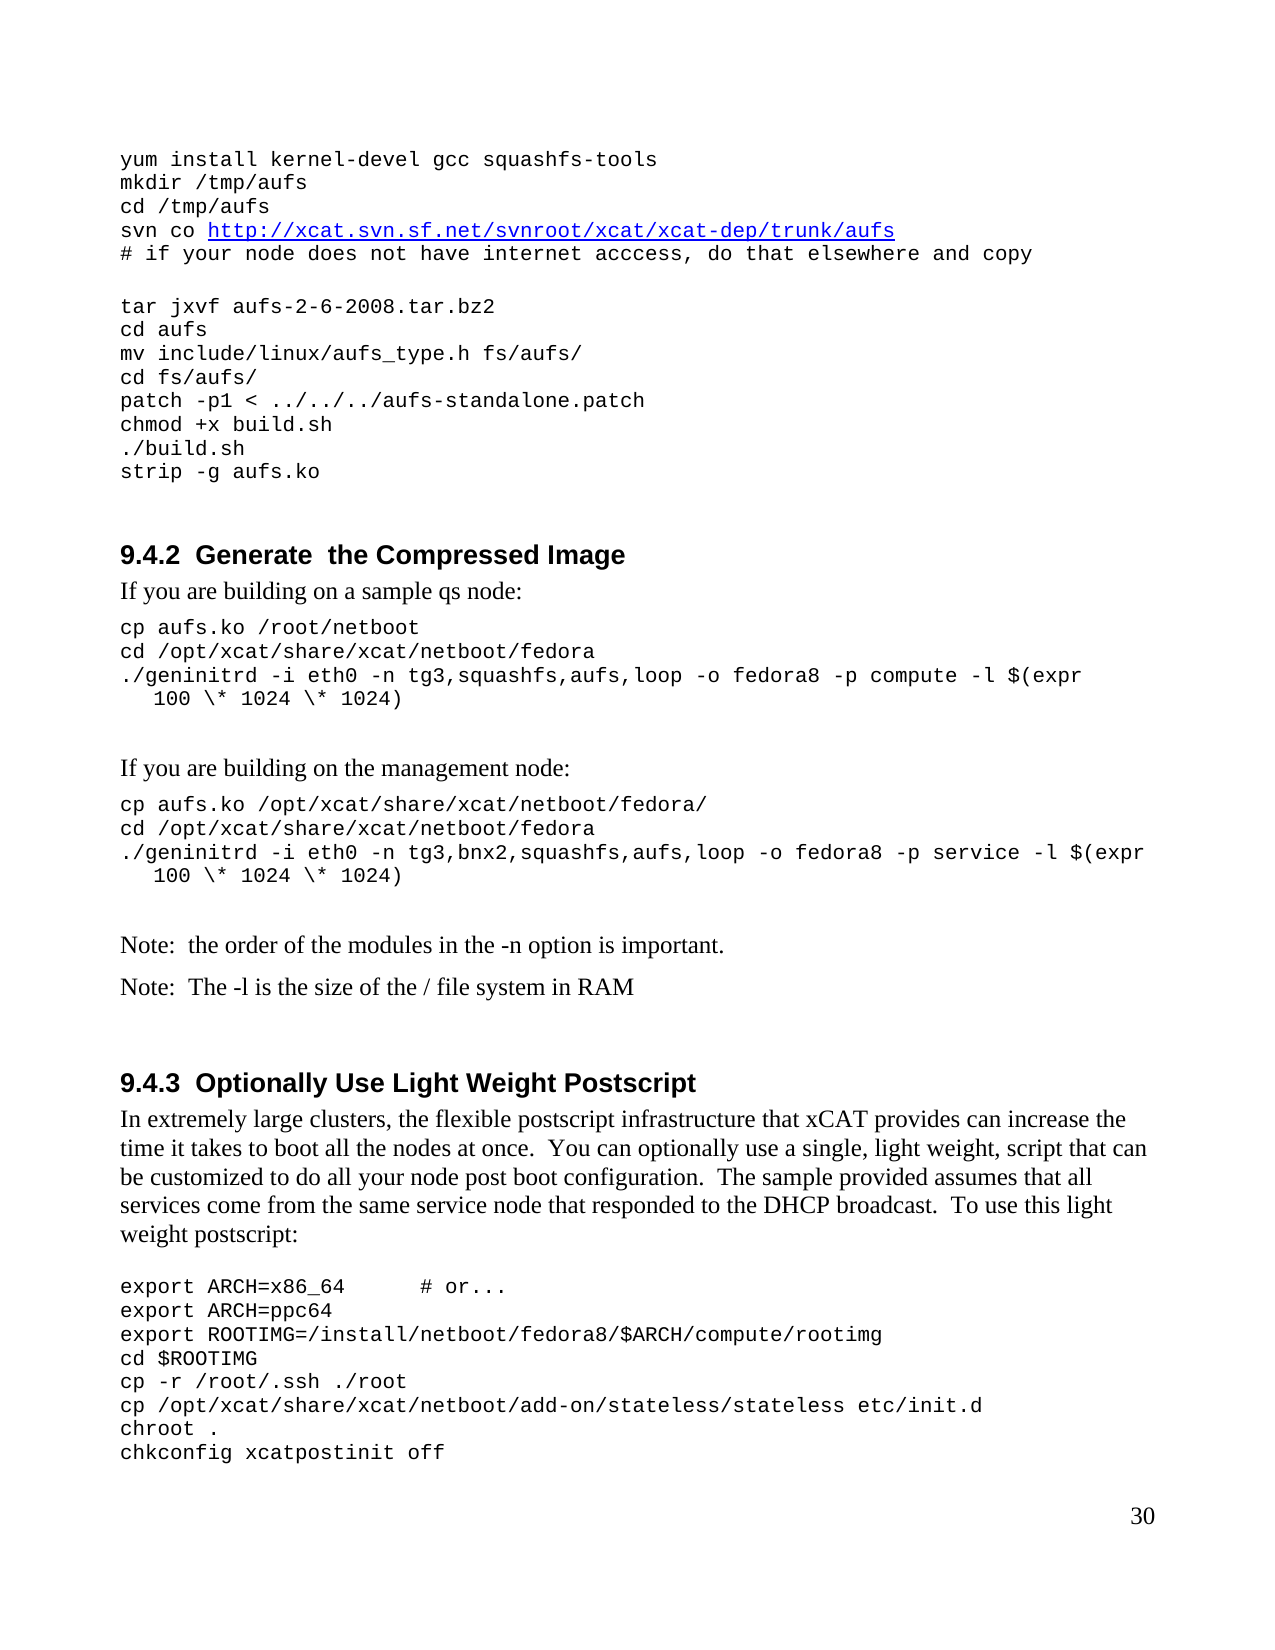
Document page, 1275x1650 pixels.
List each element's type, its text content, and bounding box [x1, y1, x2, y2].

text ./build.sh [120, 238, 1155, 262]
text If you are building on a sample qs node: [120, 377, 1155, 406]
text chkconfig xcatpostinit off [120, 1243, 1155, 1266]
text ./geninitrd -i eth0 -n tg3,bnx2,squashfs,aufs,loop -o fedora8 -p service -l $(expr 100 \* 1024 \* 1024) [120, 642, 1155, 690]
text export ARCH=ppc64 [120, 1101, 1155, 1124]
text cd $ROOTIMG [120, 1148, 1155, 1172]
text Note: the order of the modules in the -n option is important. [120, 731, 1155, 760]
text chroot . [120, 1219, 1155, 1243]
text On the Management Node: [120, 1410, 1155, 1439]
text export ARCH=x86_64 # or... [120, 1077, 1155, 1101]
text export ROOTIMG=/install/netboot/fedora8/$ARCH/compute/rootimg [120, 1124, 1155, 1148]
text cp aufs.ko /opt/xcat/share/xcat/netboot/fedora/ [120, 595, 1155, 619]
text mv include/linux/aufs_type.h fs/aufs/ [120, 144, 1155, 167]
text Note: The -l is the size of the / file system in RAM [120, 772, 1155, 801]
text ./geninitrd -i eth0 -n tg3,squashfs,aufs,loop -o fedora8 -p compute -l $(expr 100 \* 1024 \* 1024) [120, 465, 1155, 513]
subtitle Generate the Compressed Image [120, 339, 1155, 371]
text cp aufs.ko /root/netboot [120, 418, 1155, 442]
subtitle Pack and Install the Compressed Image [120, 1344, 1155, 1375]
text cd fs/aufs/ [120, 167, 1155, 191]
text cp /opt/xcat/share/xcat/netboot/add-on/stateless/stateless etc/init.d [120, 1195, 1155, 1219]
text cd /opt/xcat/share/xcat/netboot/fedora [120, 442, 1155, 465]
text chkconfig --add stateless [120, 1266, 1155, 1290]
text If you are building on the management node: [120, 554, 1155, 583]
text cd /opt/xcat/share/xcat/netboot/fedora [120, 619, 1155, 642]
text patch -p1 < ../../../aufs-standalone.patch [120, 191, 1155, 214]
text cp -r /root/.ssh ./root [120, 1172, 1155, 1195]
text In extremely large clusters, the flexible postscript infrastructure that xCAT provides can increase the time it takes to boot all the nodes at once. You can optionally use a single, light weight, script that can be customized to do all your node post boot configuration. The sample provided assumes that all services come from the same service node that responded to the DHCP broadcast. To use this light weight postscript: [120, 905, 1155, 1048]
subtitle Optionally Use Light Weight Postscript [120, 867, 1155, 898]
text chmod +x build.sh [120, 214, 1155, 238]
text strip -g aufs.ko [120, 262, 1155, 286]
text cd aufs [120, 120, 1155, 144]
